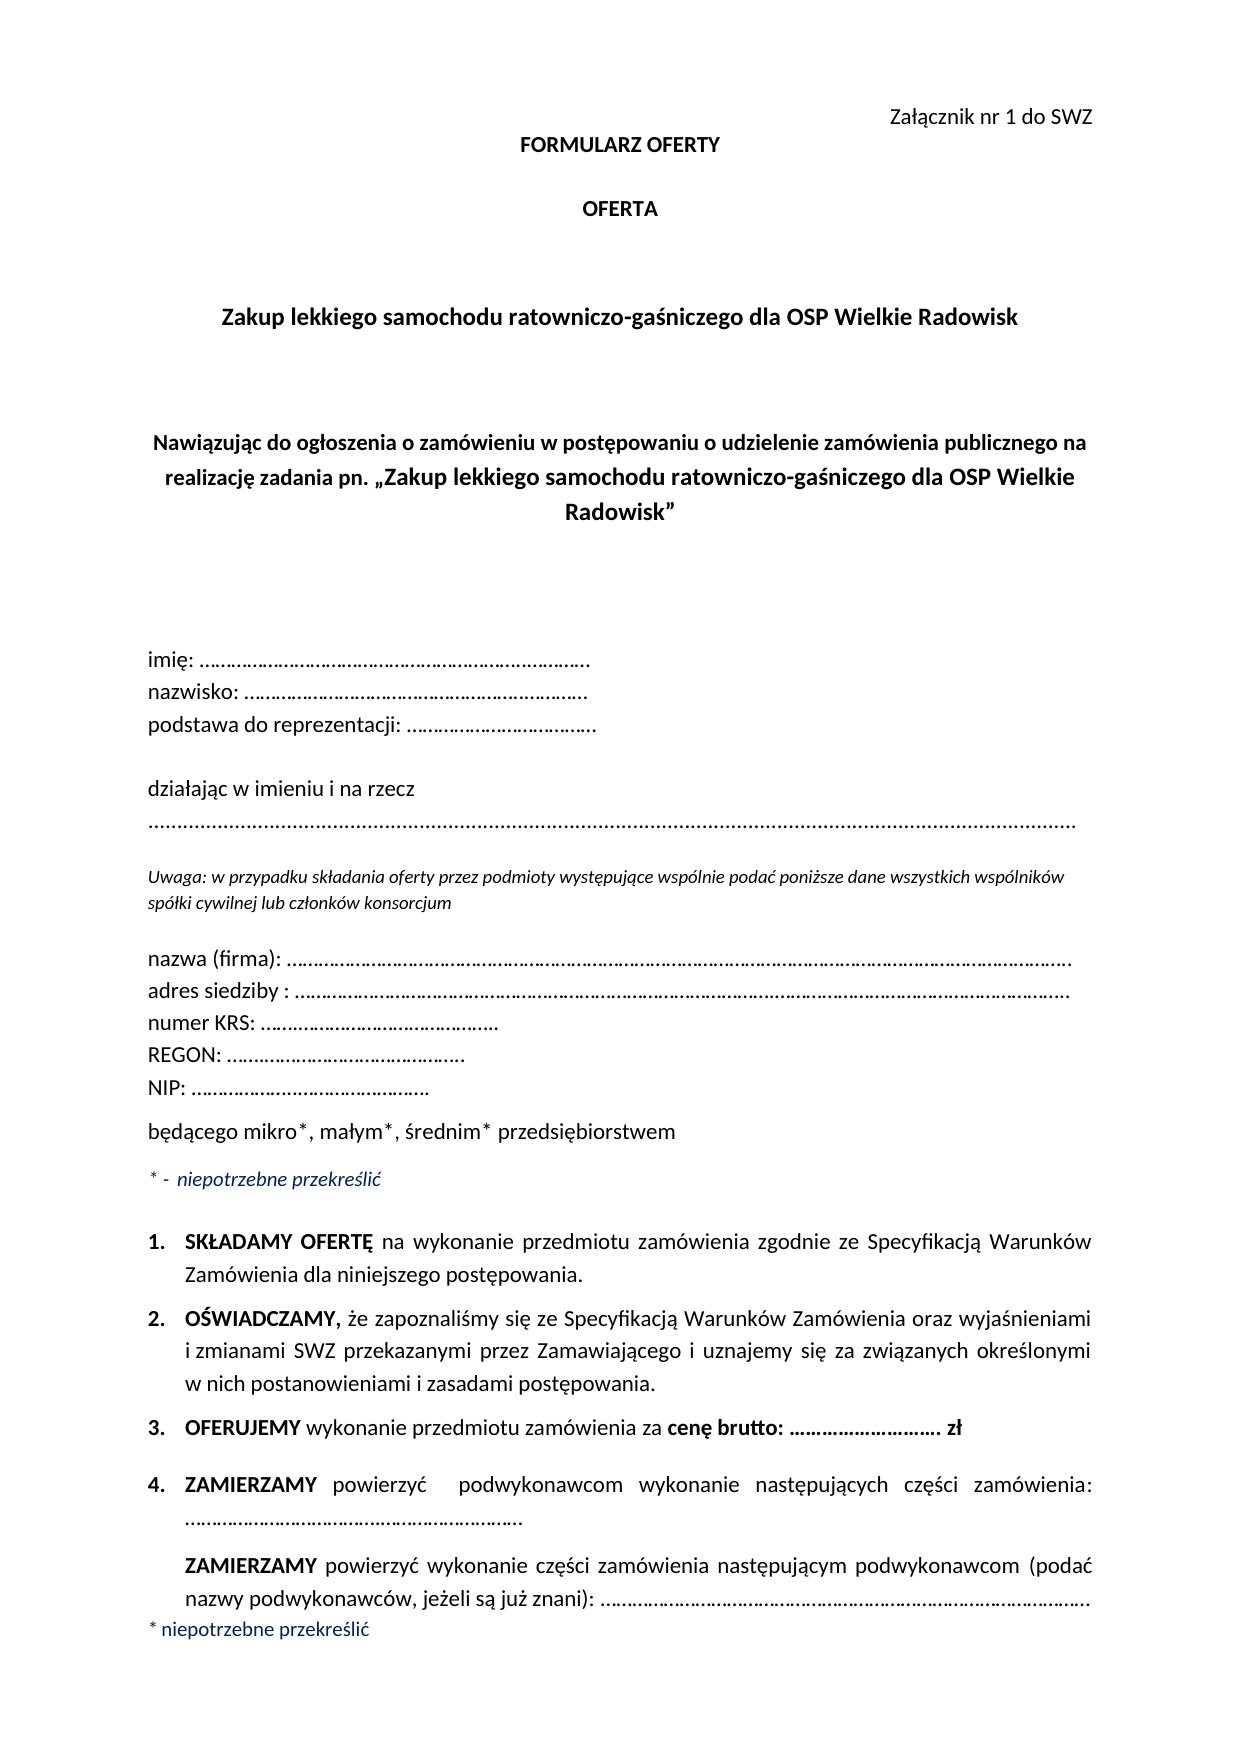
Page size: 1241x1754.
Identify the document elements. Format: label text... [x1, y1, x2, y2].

text Nawiązując do ogłoszenia o zamówieniu w postępowaniu o udzielenie zamówienia publicznego na realizację zadania pn. „Zakup lekkiego samochodu ratowniczo-gaśniczego dla OSP Wielkie Radowisk” [148, 428, 1092, 559]
text Uwaga: w przypadku składania oferty przez podmioty występujące wspólnie podać poniższe dane wszystkich wspólników spółki cywilnej lub członków konsorcjum [148, 865, 1092, 914]
text działając w imieniu i na rzecz [148, 774, 1092, 802]
text Załącznik nr 1 do SWZ [148, 102, 1092, 130]
text Zakup lekkiego samochodu ratowniczo-gaśniczego dla OSP Wielkie Radowisk [148, 301, 1092, 332]
text NIP: ………………..……………………. [148, 1073, 1092, 1101]
text ZAMIERZAMY powierzyć wykonanie części zamówienia następującym podwykonawcom (podać nazwy podwykonawców, jeżeli są już znani): ………………………………………………………………………………… [185, 1552, 1092, 1612]
text OFERTA [148, 194, 1092, 222]
text ................................................................................................................................................................. [148, 806, 1092, 834]
text będącego mikro*, małym*, średnim* przedsiębiorstwem [148, 1117, 1092, 1145]
text numer KRS: …….……………………………….. [148, 1008, 1092, 1036]
list OŚWIADCZAMY, że zapoznaliśmy się ze Specyfikacją Warunków Zamówienia oraz wyjaśnieniami i zmianami SWZ przekazanymi przez Zamawiającego i uznajemy się za związanych określonymi w nich postanowieniami i zasadami postępowania. [148, 1304, 1092, 1397]
text FORMULARZ OFERTY [148, 130, 1092, 158]
text nazwa (firma): ………………………………………………………………………………………………………………………………….. [148, 944, 1092, 972]
text podstawa do reprezentacji: ……………………………… [148, 710, 1092, 738]
text imię: ……………………………………………………..………… [148, 645, 1092, 673]
text REGON: …….……………………………….. [148, 1040, 1092, 1068]
text nazwisko: ……………………………………………..………… [148, 677, 1092, 706]
text * - niepotrzebne przekreślić [148, 1166, 1092, 1192]
list ZAMIERZAMY powierzyć podwykonawcom wykonanie następujących części zamówienia: ……………………………….……………………… [148, 1471, 1092, 1531]
text * niepotrzebne przekreślić [148, 1616, 1092, 1641]
text adres siedziby : ……………………………………………………………………………….……………………………………………….. [148, 976, 1092, 1004]
list SKŁADAMY OFERTĘ na wykonanie przedmiotu zamówienia zgodnie ze Specyfikacją Warunków Zamówienia dla niniejszego postępowania. [148, 1227, 1092, 1288]
list OFERUJEMY wykonanie przedmiotu zamówienia za cenę brutto: ………………………. zł [148, 1413, 1092, 1441]
